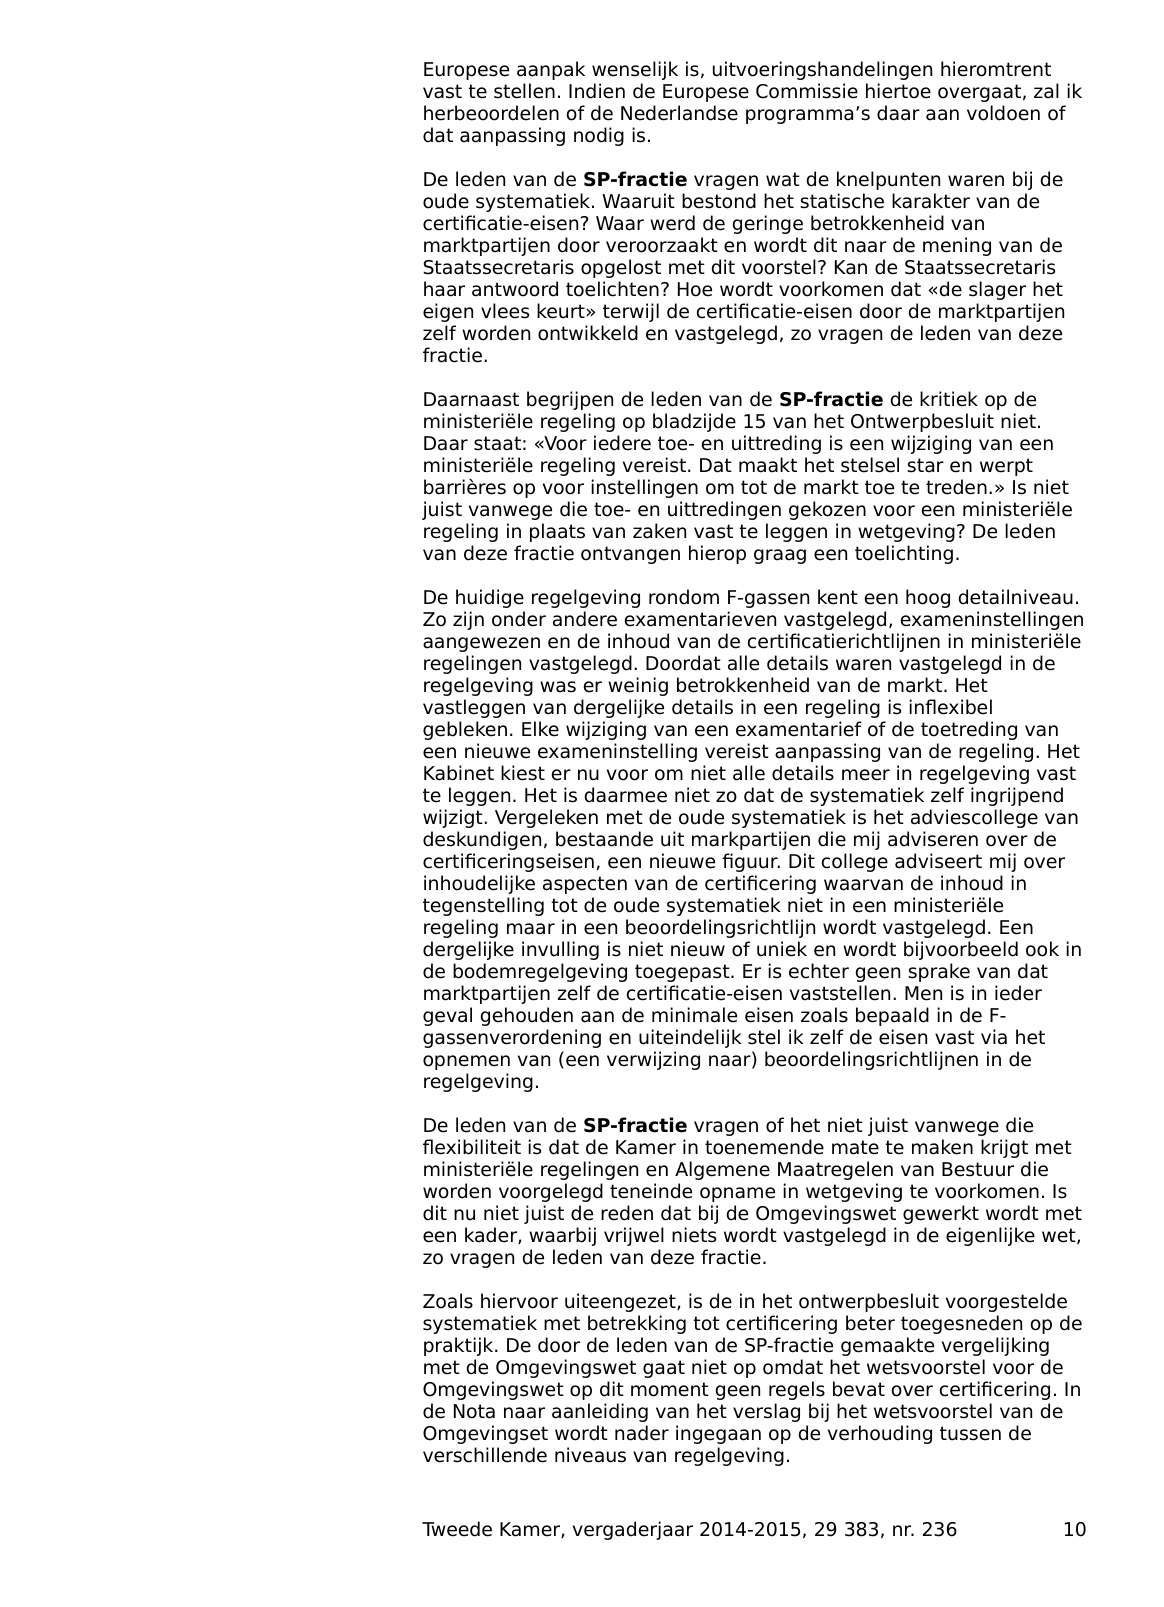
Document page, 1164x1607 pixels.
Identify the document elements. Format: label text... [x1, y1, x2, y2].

text Europese aanpak wenselijk is, uitvoeringshandelingen hieromtrent vast te stellen. Indien de Europese Commissie hiertoe overgaat, zal ik herbeoordelen of de Nederlandse programma’s daar aan voldoen of dat aanpassing nodig is. [422, 59, 1087, 147]
text De huidige regelgeving rondom F-gassen kent een hoog detailniveau. Zo zijn onder andere examentarieven vastgelegd, exameninstellingen aangewezen en de inhoud van de certificatierichtlijnen in ministeriële regelingen vastgelegd. Doordat alle details waren vastgelegd in de regelgeving was er weinig betrokkenheid van de markt. Het vastleggen van dergelijke details in een regeling is inflexibel gebleken. Elke wijziging van een examentarief of de toetreding van een nieuwe exameninstelling vereist aanpassing van de regeling. Het Kabinet kiest er nu voor om niet alle details meer in regelgeving vast te leggen. Het is daarmee niet zo dat de systematiek zelf ingrijpend wijzigt. Vergeleken met de oude systematiek is het adviescollege van deskundigen, bestaande uit markpartijen die mij adviseren over de certificeringseisen, een nieuwe figuur. Dit college adviseert mij over inhoudelijke aspecten van de certificering waarvan de inhoud in tegenstelling tot de oude systematiek niet in een ministeriële regeling maar in een beoordelingsrichtlijn wordt vastgelegd. Een dergelijke invulling is niet nieuw of uniek en wordt bijvoorbeeld ook in de bodemregelgeving toegepast. Er is echter geen sprake van dat marktpartijen zelf de certificatie-eisen vaststellen. Men is in ieder geval gehouden aan de minimale eisen zoals bepaald in de F-gassenverordening en uiteindelijk stel ik zelf de eisen vast via het opnemen van (een verwijzing naar) beoordelingsrichtlijnen in de regelgeving. [422, 587, 1087, 1093]
text De leden van de SP-fractie vragen wat de knelpunten waren bij de oude systematiek. Waaruit bestond het statische karakter van de certificatie-eisen? Waar werd de geringe betrokkenheid van marktpartijen door veroorzaakt en wordt dit naar de mening van de Staatssecretaris opgelost met dit voorstel? Kan de Staatssecretaris haar antwoord toelichten? Hoe wordt voorkomen dat «de slager het eigen vlees keurt» terwijl de certificatie-eisen door de marktpartijen zelf worden ontwikkeld en vastgelegd, zo vragen de leden van deze fractie. [422, 169, 1087, 367]
text Daarnaast begrijpen de leden van de SP-fractie de kritiek op de ministeriële regeling op bladzijde 15 van het Ontwerpbesluit niet. Daar staat: «Voor iedere toe- en uittreding is een wijziging van een ministeriële regeling vereist. Dat maakt het stelsel star en werpt barrières op voor instellingen om tot de markt toe te treden.» Is niet juist vanwege die toe- en uittredingen gekozen voor een ministeriële regeling in plaats van zaken vast te leggen in wetgeving? De leden van deze fractie ontvangen hierop graag een toelichting. [422, 389, 1087, 565]
text Zoals hiervoor uiteengezet, is de in het ontwerpbesluit voorgestelde systematiek met betrekking tot certificering beter toegesneden op de praktijk. De door de leden van de SP-fractie gemaakte vergelijking met de Omgevingswet gaat niet op omdat het wetsvoorstel voor de Omgevingswet op dit moment geen regels bevat over certificering. In de Nota naar aanleiding van het verslag bij het wetsvoorstel van de Omgevingset wordt nader ingegaan op de verhouding tussen de verschillende niveaus van regelgeving. [422, 1291, 1087, 1467]
text De leden van de SP-fractie vragen of het niet juist vanwege die flexibiliteit is dat de Kamer in toenemende mate te maken krijgt met ministeriële regelingen en Algemene Maatregelen van Bestuur die worden voorgelegd teneinde opname in wetgeving te voorkomen. Is dit nu niet juist de reden dat bij de Omgevingswet gewerkt wordt met een kader, waarbij vrijwel niets wordt vastgelegd in de eigenlijke wet, zo vragen de leden van deze fractie. [422, 1115, 1087, 1269]
